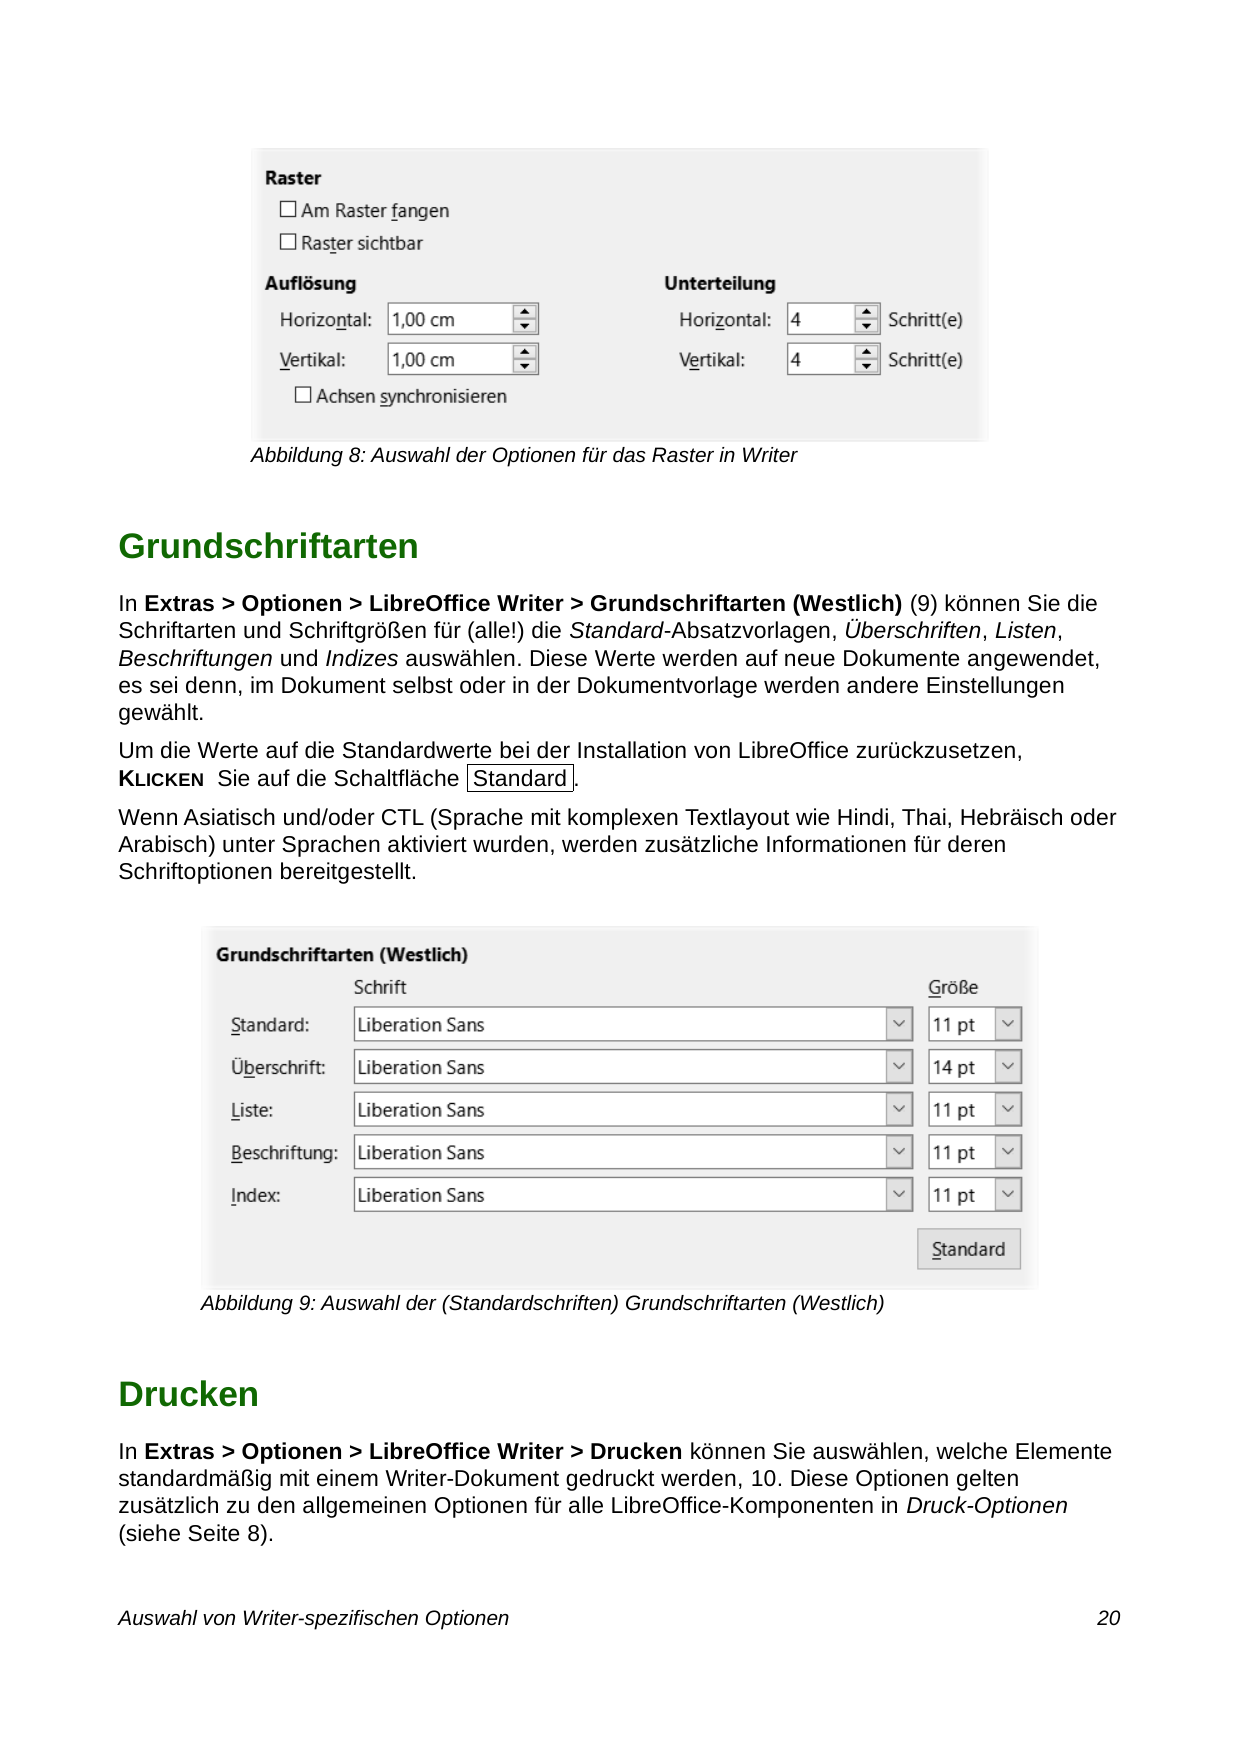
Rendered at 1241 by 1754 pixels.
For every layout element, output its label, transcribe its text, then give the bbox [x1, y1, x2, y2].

text Wenn Asiatisch und/oder CTL (Sprache mit komplexen Textlayout wie Hindi, Thai, Hebräisch oder Arabisch) unter Sprachen aktiviert wurden, werden zusätzliche Informationen für deren Schriftoptionen bereitgestellt. [118, 803, 1122, 884]
picture [200, 925, 1040, 1291]
text In Extras > Optionen > LibreOffice Writer > Grundschriftarten (Westlich) (Abbildung 9) können Sie die Schriftarten und Schriftgrößen für (alle!) die Standard-Absatzvorlagen, Überschriften, Listen, Beschriftungen und Indizes auswählen. Diese Werte werden auf neue Dokumente angewendet, es sei denn, im Dokument selbst oder in der Dokumentvorlage werden andere Einstellungen gewählt. [118, 590, 1122, 725]
text Abbildung 9: Auswahl der (Standardschriften) Grundschriftarten (Westlich) [201, 1291, 1039, 1314]
text Abbildung 8: Auswahl der Optionen für das Raster in Writer [251, 443, 989, 467]
picture [250, 147, 990, 443]
subtitle Drucken [118, 1373, 1122, 1414]
text Um die Werte auf die Standardwerte bei der Installation von LibreOffice zurückzusetzen, Klicken. Sie auf die Schaltfläche Standard. [118, 737, 1122, 791]
subtitle Grundschriftarten [118, 526, 1122, 566]
text In Extras > Optionen > LibreOffice Writer > Drucken können Sie auswählen, welche Elemente standardmäßig mit einem Writer-Dokument gedruckt werden, Abbildung 10. Diese Optionen gelten zusätzlich zu den allgemeinen Optionen für alle LibreOffice-Komponenten in Druck-Optionen (siehe Seite 7). [118, 1438, 1122, 1546]
